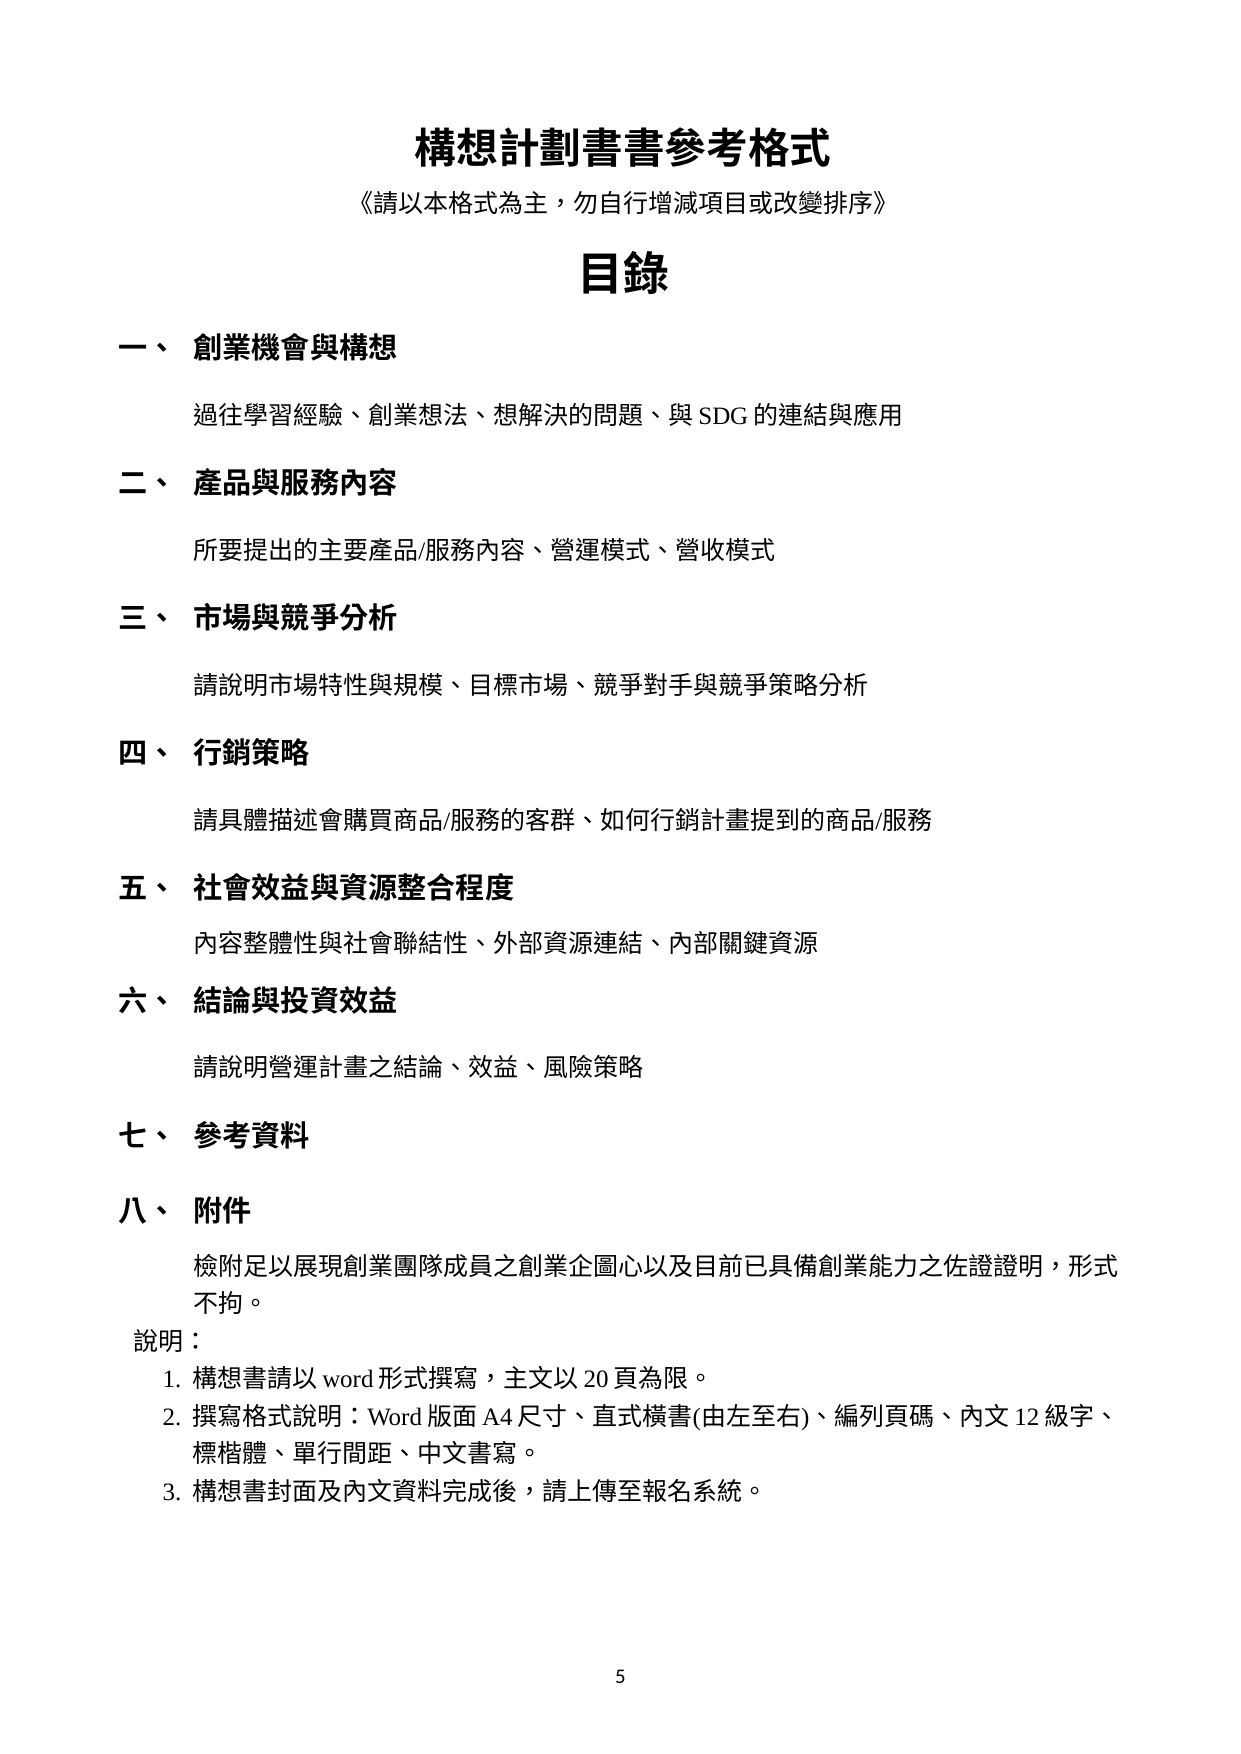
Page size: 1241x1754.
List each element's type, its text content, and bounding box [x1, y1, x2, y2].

list 創業機會與構想 [118, 308, 1122, 383]
list 撰寫格式說明：Word版面A4尺寸、直式橫書(由左至右)、編列頁碼、內文12級字、標楷體、單行間距、中文書寫。 [162, 1396, 1122, 1471]
list 所要提出的主要產品/服務內容、營運模式、營收模式 [193, 529, 1122, 567]
list 行銷策略 [118, 713, 1122, 788]
list 附件 [118, 1171, 1122, 1246]
list 構想書封面及內文資料完成後，請上傳至報名系統。 [162, 1471, 1122, 1508]
list 結論與投資效益 [118, 961, 1122, 1036]
list 請說明市場特性與規模、目標市場、競爭對手與競爭策略分析 [193, 664, 1122, 702]
list 請說明營運計畫之結論、效益、風險策略 [193, 1047, 1122, 1084]
text 目錄 [133, 233, 1113, 308]
text 《請以本格式為主，勿自行增減項目或改變排序》 [133, 183, 1113, 221]
list 社會效益與資源整合程度 內容整體性與社會聯結性、外部資源連結、內部關鍵資源 [118, 848, 1122, 961]
list 產品與服務內容 [118, 443, 1122, 518]
list 市場與競爭分析 [118, 578, 1122, 653]
list 檢附足以展現創業團隊成員之創業企圖心以及目前已具備創業能力之佐證證明，形式不拘。 [193, 1246, 1122, 1321]
list 請具體描述會購買商品/服務的客群、如何行銷計畫提到的商品/服務 [193, 799, 1122, 837]
text 構想計劃書書參考格式 [133, 108, 1113, 183]
text 說明： [133, 1321, 1122, 1358]
list 構想書請以word形式撰寫，主文以20頁為限。 [162, 1358, 1122, 1396]
list 過往學習經驗、創業想法、想解決的問題、與SDG的連結與應用 [193, 394, 1122, 432]
list 參考資料 [118, 1096, 1122, 1171]
